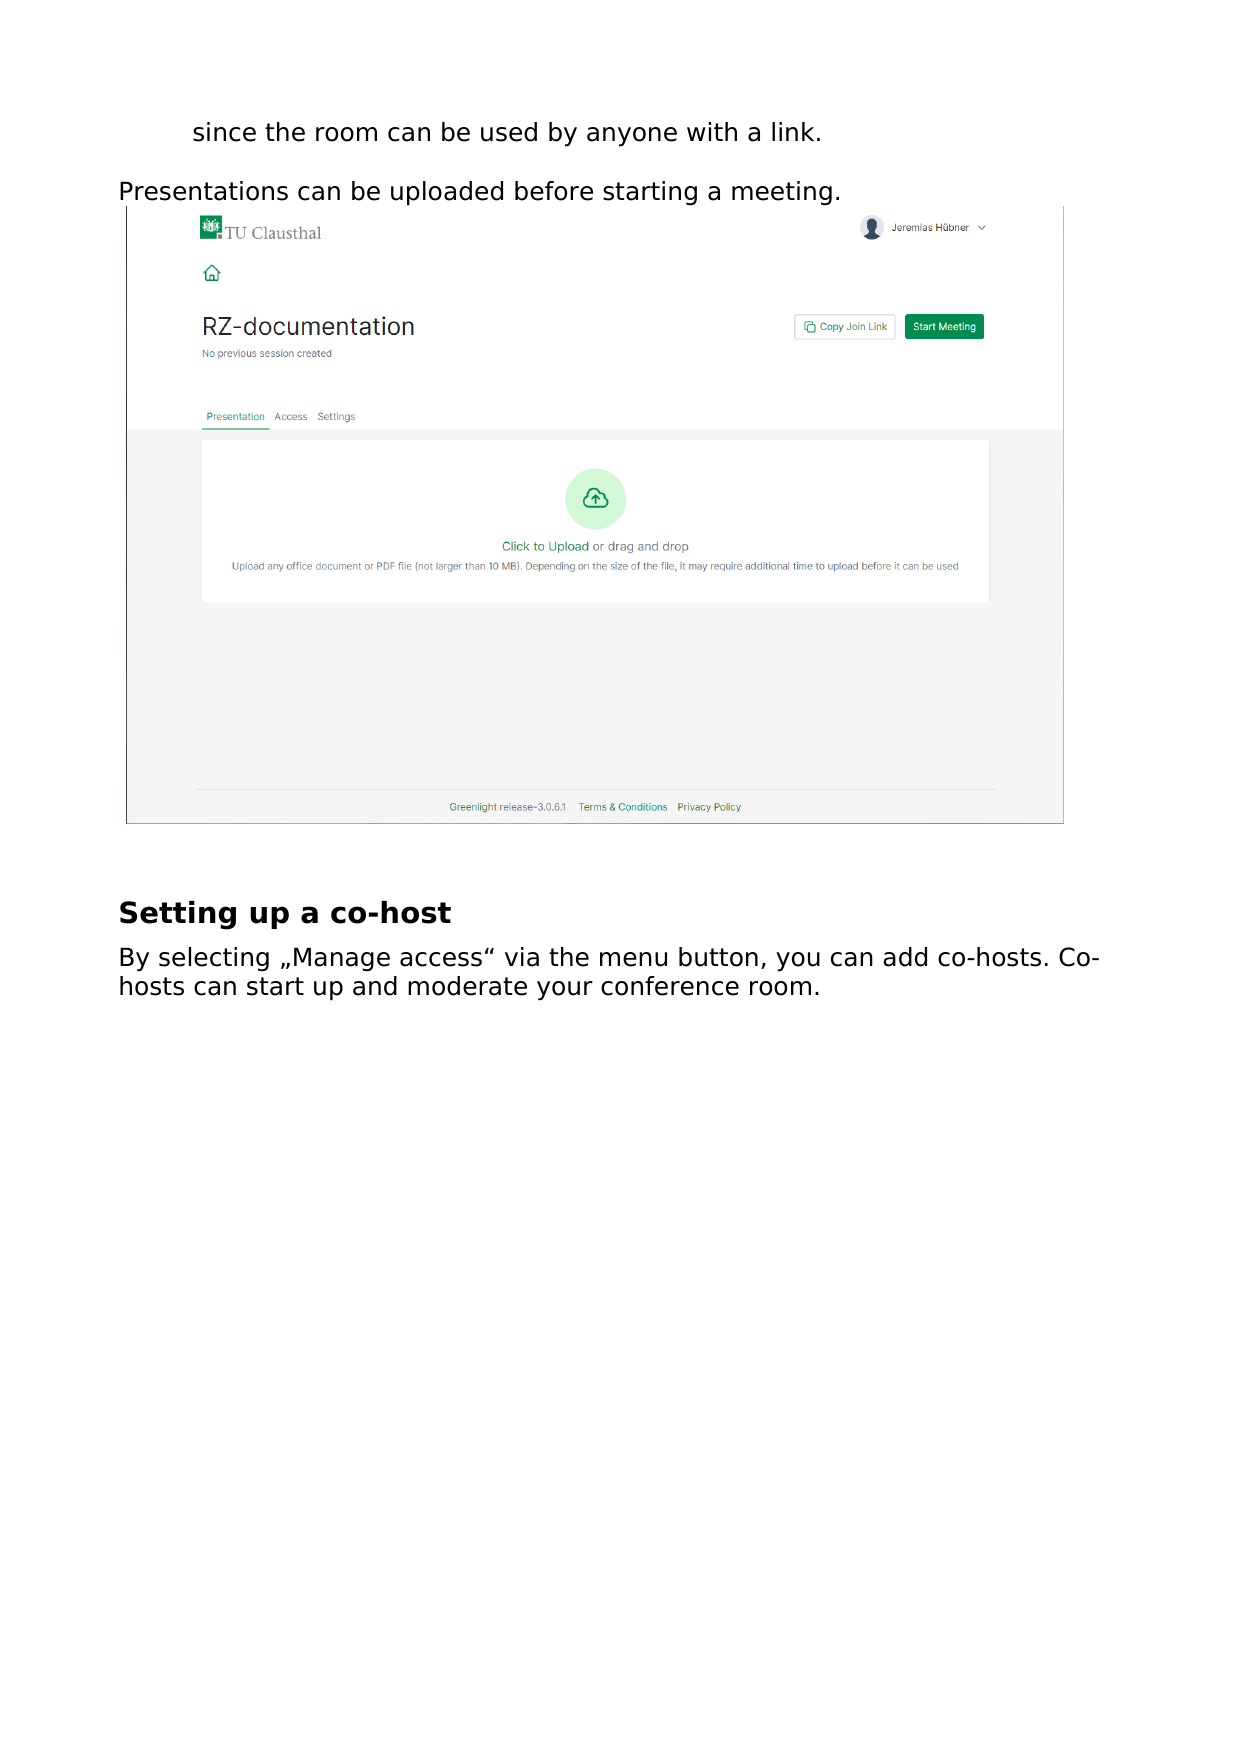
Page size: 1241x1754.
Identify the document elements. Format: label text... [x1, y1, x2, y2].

list since the room can be used by anyone with a link. [177, 118, 1122, 147]
text By selecting „Manage access“ via the menu button, you can add co-hosts. Co-hosts can start up and moderate your conference room. [118, 943, 1122, 1030]
text Presentations can be uploaded before starting a meeting. [118, 177, 1122, 859]
subtitle Setting up a co-host [118, 896, 1122, 930]
picture [126, 206, 1064, 824]
